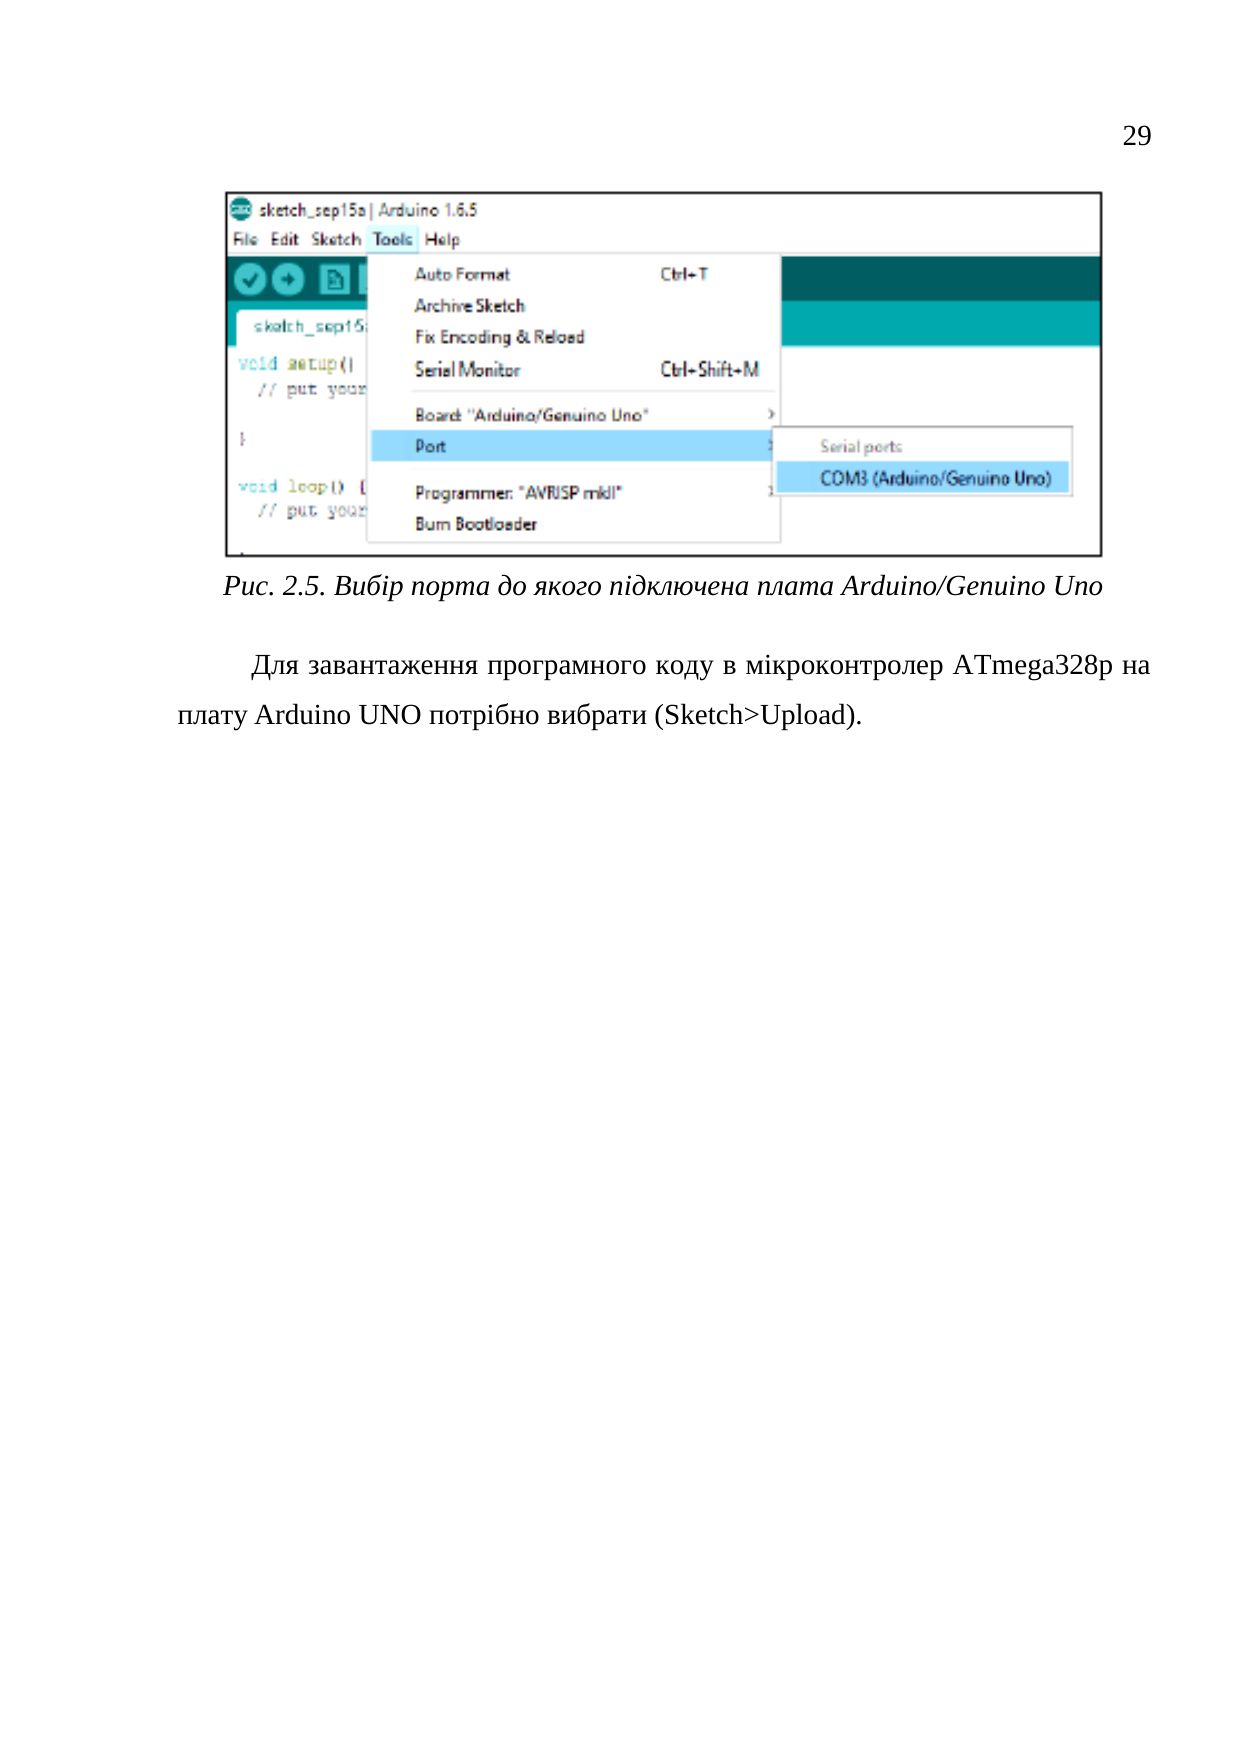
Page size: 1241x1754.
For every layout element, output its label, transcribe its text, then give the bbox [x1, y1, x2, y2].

text Рис. 2.5. Вибір порта до якого підключена плата Arduino/Genuino Uno [177, 568, 1152, 602]
text Для завантаження програмного коду в мікроконтролер ATmega328p на плату Arduino UNO потрібно вибрати (Sketch>Upload). [177, 647, 1152, 731]
